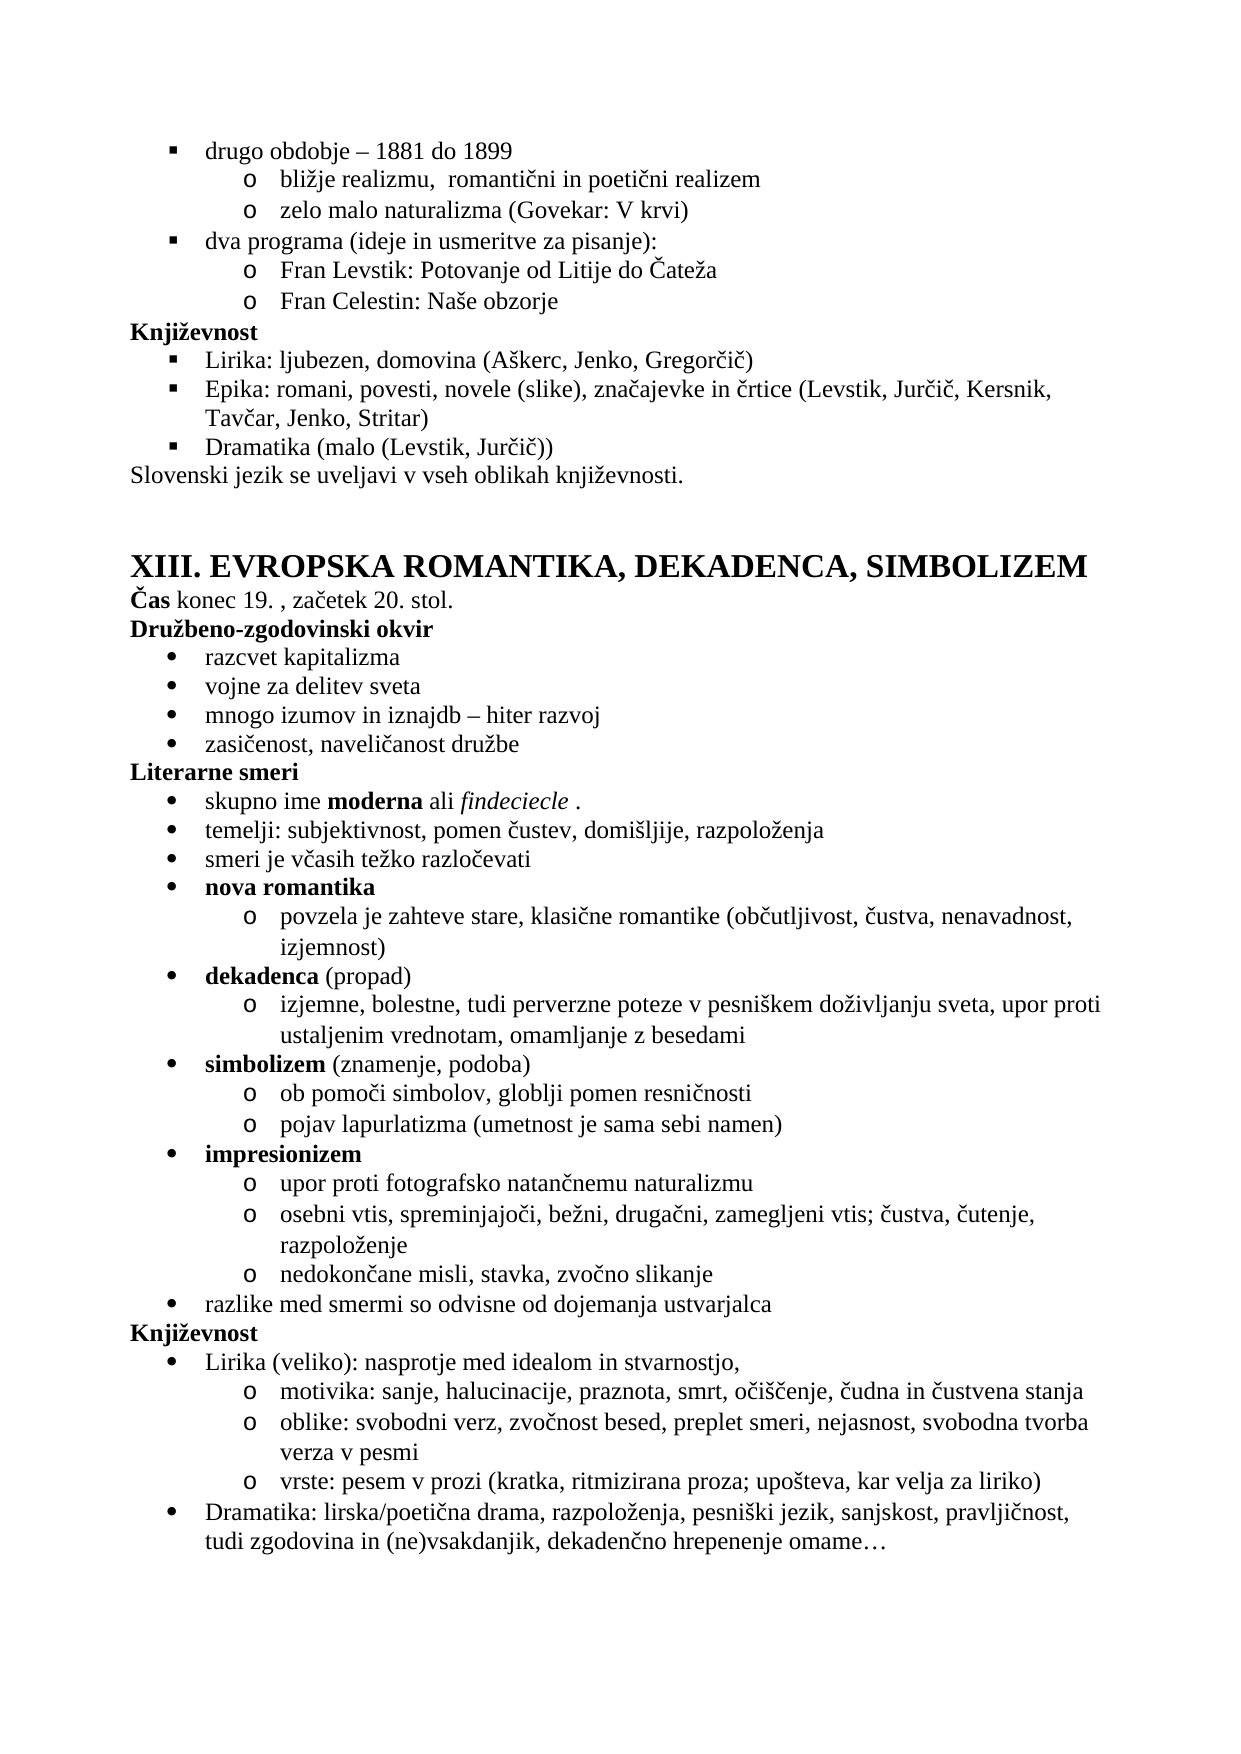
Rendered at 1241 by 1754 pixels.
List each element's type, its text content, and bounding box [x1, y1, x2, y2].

list Fran Levstik: Potovanje od Litije do Čateža [242, 255, 1110, 286]
list temelji: subjektivnost, pomen čustev, domišljije, razpoloženja [167, 815, 1110, 844]
list zelo malo naturalizma (Govekar: V krvi) [242, 195, 1110, 226]
list mnogo izumov in iznajdb – hiter razvoj [167, 700, 1110, 729]
text Družbeno-zgodovinski okvir [130, 614, 1110, 642]
text Slovenski jezik se uveljavi v vseh oblikah književnosti. [130, 460, 1110, 489]
list vojne za delitev sveta [167, 671, 1110, 700]
list drugo obdobje – 1881 do 1899 [167, 136, 1110, 164]
list impresionizem [167, 1139, 1110, 1168]
list skupno ime moderna ali findeciecle . [167, 786, 1110, 815]
list smeri je včasih težko razločevati [167, 844, 1110, 872]
list motivika: sanje, halucinacije, praznota, smrt, očiščenje, čudna in čustvena stanja [242, 1376, 1110, 1407]
list vrste: pesem v prozi (kratka, ritmizirana proza; upošteva, kar velja za liriko) [242, 1466, 1110, 1497]
list oblike: svobodni verz, zvočnost besed, preplet smeri, nejasnost, svobodna tvorba verza v pesmi [242, 1407, 1110, 1466]
list nedokončane misli, stavka, zvočno slikanje [242, 1259, 1110, 1289]
list Dramatika (malo (Levstik, Jurčič)) [167, 432, 1110, 460]
text Čas konec 19. , začetek 20. stol. [130, 585, 1110, 614]
list bližje realizmu, romantični in poetični realizem [242, 164, 1110, 195]
text Književnost [130, 317, 1110, 345]
list ob pomoči simbolov, globlji pomen resničnosti [242, 1078, 1110, 1109]
list pojav lapurlatizma (umetnost je sama sebi namen) [242, 1109, 1110, 1139]
text XIII. EVROPSKA ROMANTIKA, DEKADENCA, SIMBOLIZEM [130, 547, 1110, 585]
list simbolizem (znamenje, podoba) [167, 1049, 1110, 1078]
list Dramatika: lirska/poetična drama, razpoloženja, pesniški jezik, sanjskost, pravljičnost, tudi zgodovina in (ne)vsakdanjik, dekadenčno hrepenenje omame… [167, 1497, 1110, 1554]
list dva programa (ideje in usmeritve za pisanje): [167, 226, 1110, 255]
list povzela je zahteve stare, klasične romantike (občutljivost, čustva, nenavadnost, izjemnost) [242, 901, 1110, 961]
list Epika: romani, povesti, novele (slike), značajevke in črtice (Levstik, Jurčič, Kersnik, Tavčar, Jenko, Stritar) [167, 374, 1110, 432]
text Književnost [130, 1318, 1110, 1347]
list Lirika: ljubezen, domovina (Aškerc, Jenko, Gregorčič) [167, 345, 1110, 374]
list zasičenost, naveličanost družbe [167, 729, 1110, 757]
list upor proti fotografsko natančnemu naturalizmu [242, 1168, 1110, 1199]
list razcvet kapitalizma [167, 642, 1110, 671]
list nova romantika [167, 872, 1110, 901]
list izjemne, bolestne, tudi perverzne poteze v pesniškem doživljanju sveta, upor proti ustaljenim vrednotam, omamljanje z besedami [242, 989, 1110, 1049]
list razlike med smermi so odvisne od dojemanja ustvarjalca [167, 1289, 1110, 1318]
list dekadenca (propad) [167, 961, 1110, 989]
list osebni vtis, spreminjajoči, bežni, drugačni, zamegljeni vtis; čustva, čutenje, razpoloženje [242, 1199, 1110, 1259]
text Literarne smeri [130, 757, 1110, 786]
list Lirika (veliko): nasprotje med idealom in stvarnostjo, [167, 1347, 1110, 1376]
list Fran Celestin: Naše obzorje [242, 286, 1110, 317]
